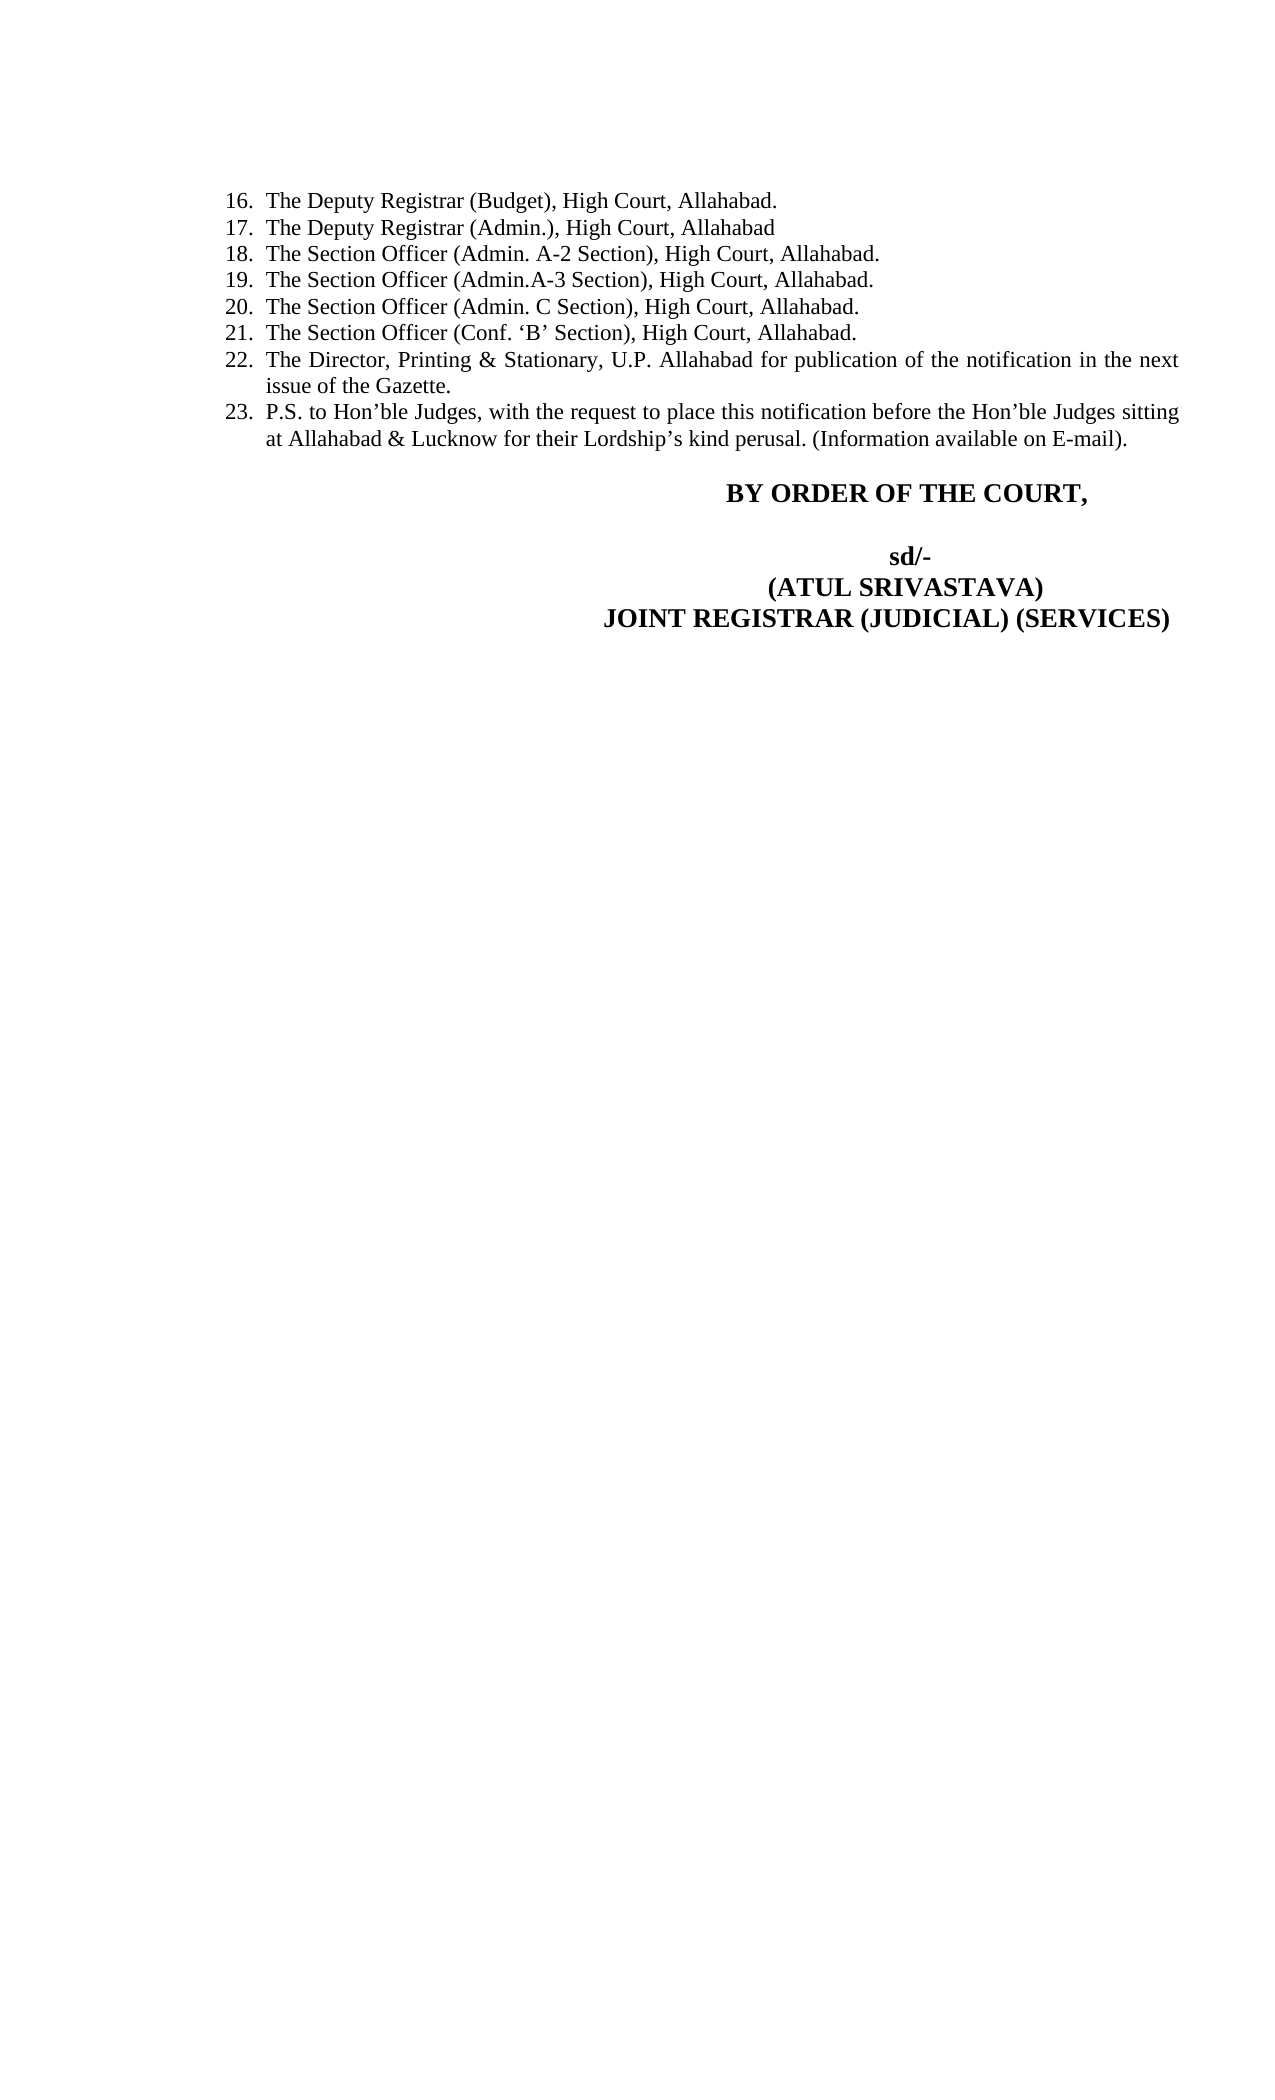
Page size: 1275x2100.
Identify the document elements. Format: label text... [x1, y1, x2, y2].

list The Director, Printing & Stationary, U.P. Allahabad for publication of the notification in the next issue of the Gazette. [225, 346, 1181, 398]
list The Section Officer (Admin. A-2 Section), High Court, Allahabad. [225, 240, 1181, 267]
text BY ORDER OF THE COURT, [562, 477, 1181, 508]
text (ATUL SRIVASTAVA) [187, 571, 1182, 602]
text JOINT REGISTRAR (JUDICIAL) (SERVICES) [187, 602, 1181, 633]
text sd/- [712, 540, 1181, 571]
list P.S. to Hon’ble Judges, with the request to place this notification before the Hon’ble Judges sitting at Allahabad & Lucknow for their Lordship’s kind perusal. (Information available on E-mail). [225, 398, 1181, 451]
list The Section Officer (Admin. C Section), High Court, Allahabad. [225, 293, 1181, 319]
list The Deputy Registrar (Admin.), High Court, Allahabad [225, 214, 1181, 240]
list The Section Officer (Conf. ‘B’ Section), High Court, Allahabad. [225, 319, 1181, 346]
list The Section Officer (Admin.A-3 Section), High Court, Allahabad. [225, 267, 1181, 293]
list The Deputy Registrar (Budget), High Court, Allahabad. [225, 187, 1181, 214]
